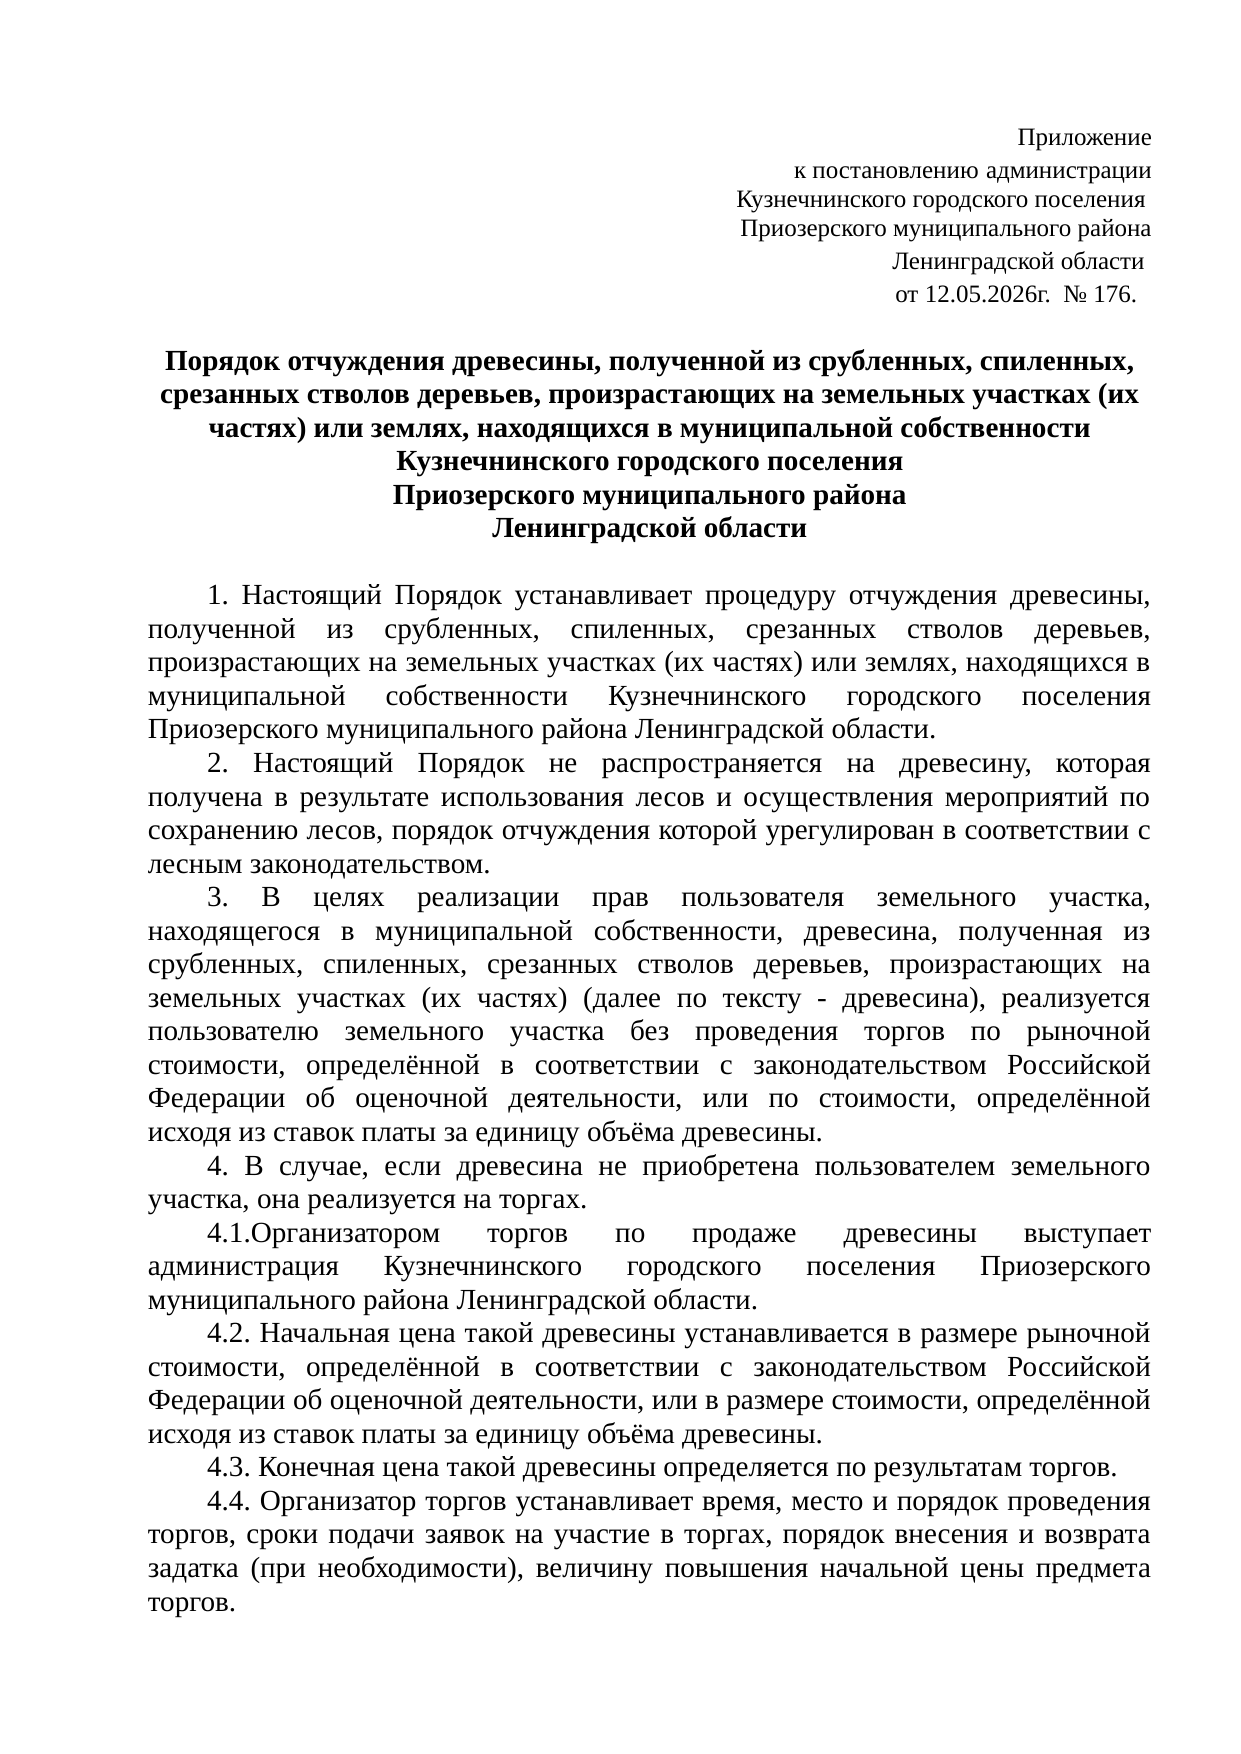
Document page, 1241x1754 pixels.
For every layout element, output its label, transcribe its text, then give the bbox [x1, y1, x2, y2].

text Порядок отчуждения древесины, полученной из срубленных, спиленных, срезанных стволов деревьев, произрастающих на земельных участках (их частях) или землях, находящихся в муниципальной собственности Кузнечнинского городского поселения [148, 343, 1152, 477]
text 3. В целях реализации прав пользователя земельного участка, находящегося в муниципальной собственности, древесина, полученная из срубленных, спиленных, срезанных стволов деревьев, произрастающих на земельных участках (их частях) (далее по тексту - древесина), реализуется пользователю земельного участка без проведения торгов по рыночной стоимости, определённой в соответствии с законодательством Российской Федерации об оценочной деятельности, или по стоимости, определённой исходя из ставок платы за единицу объёма древесины. [148, 879, 1152, 1148]
text к постановлению администрации [148, 151, 1152, 184]
text Приозерского муниципального района [148, 213, 1152, 242]
text Ленинградской области [148, 510, 1152, 544]
text 4.3. Конечная цена такой древесины определяется по результатам торгов. [148, 1449, 1152, 1483]
text 2. Настоящий Порядок не распространяется на древесину, которая получена в результате использования лесов и осуществления мероприятий по сохранению лесов, порядок отчуждения которой урегулирован в соответствии с лесным законодательством. [148, 745, 1152, 879]
text Приложение [148, 122, 1152, 151]
text 4. В случае, если древесина не приобретена пользователем земельного участка, она реализуется на торгах. [148, 1148, 1152, 1215]
text от 12.05.2026г. № 176. [148, 276, 1152, 309]
text 4.4. Организатор торгов устанавливает время, место и порядок проведения торгов, сроки подачи заявок на участие в торгах, порядок внесения и возврата задатка (при необходимости), величину повышения начальной цены предмета торгов. [148, 1483, 1152, 1617]
text Кузнечнинского городского поселения [148, 184, 1152, 213]
text 4.2. Начальная цена такой древесины устанавливается в размере рыночной стоимости, определённой в соответствии с законодательством Российской Федерации об оценочной деятельности, или в размере стоимости, определённой исходя из ставок платы за единицу объёма древесины. [148, 1315, 1152, 1449]
text Ленинградской области [148, 242, 1152, 276]
text 1. Настоящий Порядок устанавливает процедуру отчуждения древесины, полученной из срубленных, спиленных, срезанных стволов деревьев, произрастающих на земельных участках (их частях) или землях, находящихся в муниципальной собственности Кузнечнинского городского поселения Приозерского муниципального района Ленинградской области. [148, 577, 1152, 745]
text 4.1.Организатором торгов по продаже древесины выступает администрация Кузнечнинского городского поселения Приозерского муниципального района Ленинградской области. [148, 1215, 1152, 1315]
text Приозерского муниципального района [148, 477, 1152, 510]
